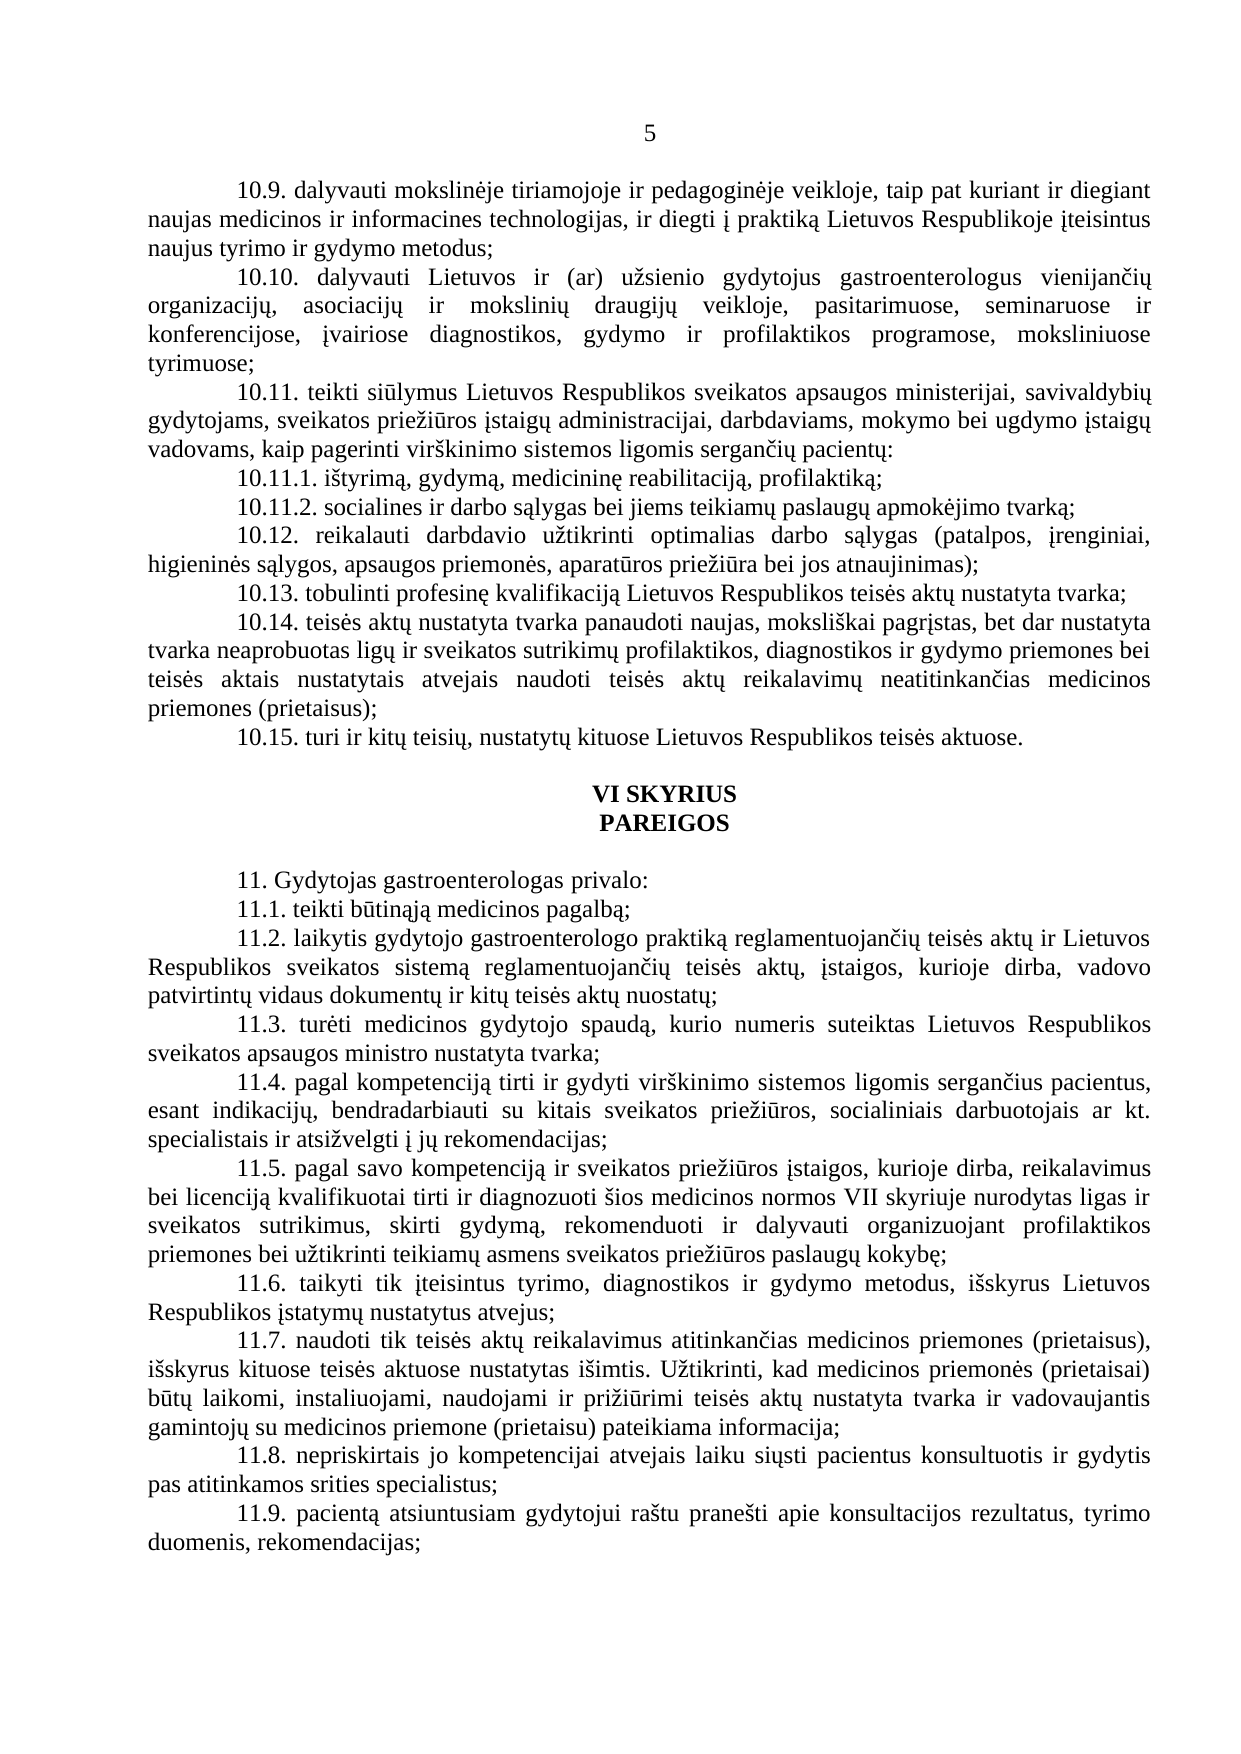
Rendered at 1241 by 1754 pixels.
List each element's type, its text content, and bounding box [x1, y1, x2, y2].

text 11.4. pagal kompetenciją tirti ir gydyti virškinimo sistemos ligomis sergančius pacientus, esant indikacijų, bendradarbiauti su kitais sveikatos priežiūros, socialiniais darbuotojais ar kt. specialistais ir atsižvelgti į jų rekomendacijas; [148, 1067, 1152, 1153]
text 11.8. nepriskirtais jo kompetencijai atvejais laiku siųsti pacientus konsultuotis ir gydytis pas atitinkamos srities specialistus; [148, 1441, 1152, 1498]
text 10.13. tobulinti profesinę kvalifikaciją Lietuvos Respublikos teisės aktų nustatyta tvarka; [148, 578, 1152, 607]
text 11.3. turėti medicinos gydytojo spaudą, kurio numeris suteiktas Lietuvos Respublikos sveikatos apsaugos ministro nustatyta tvarka; [148, 1009, 1152, 1067]
text 11.5. pagal savo kompetenciją ir sveikatos priežiūros įstaigos, kurioje dirba, reikalavimus bei licenciją kvalifikuotai tirti ir diagnozuoti šios medicinos normos VII skyriuje nurodytas ligas ir sveikatos sutrikimus, skirti gydymą, rekomenduoti ir dalyvauti organizuojant profilaktikos priemones bei užtikrinti teikiamų asmens sveikatos priežiūros paslaugų kokybę; [148, 1153, 1152, 1268]
text 10.9. dalyvauti mokslinėje tiriamojoje ir pedagoginėje veikloje, taip pat kuriant ir diegiant naujas medicinos ir informacines technologijas, ir diegti į praktiką Lietuvos Respublikoje įteisintus naujus tyrimo ir gydymo metodus; [148, 176, 1152, 262]
text 10.15. turi ir kitų teisių, nustatytų kituose Lietuvos Respublikos teisės aktuose. [148, 722, 1152, 751]
text 11.6. taikyti tik įteisintus tyrimo, diagnostikos ir gydymo metodus, išskyrus Lietuvos Respublikos įstatymų nustatytus atvejus; [148, 1268, 1152, 1326]
text 11. Gydytojas gastroenterologas privalo: [148, 866, 1152, 894]
text 10.14. teisės aktų nustatyta tvarka panaudoti naujas, moksliškai pagrįstas, bet dar nustatyta tvarka neaprobuotas ligų ir sveikatos sutrikimų profilaktikos, diagnostikos ir gydymo priemones bei teisės aktais nustatytais atvejais naudoti teisės aktų reikalavimų neatitinkančias medicinos priemones (prietaisus); [148, 607, 1152, 722]
text 10.11.1. ištyrimą, gydymą, medicininę reabilitaciją, profilaktiką; [148, 463, 1152, 492]
text 11.2. laikytis gydytojo gastroenterologo praktiką reglamentuojančių teisės aktų ir Lietuvos Respublikos sveikatos sistemą reglamentuojančių teisės aktų, įstaigos, kurioje dirba, vadovo patvirtintų vidaus dokumentų ir kitų teisės aktų nuostatų; [148, 923, 1152, 1009]
text 10.11. teikti siūlymus Lietuvos Respublikos sveikatos apsaugos ministerijai, savivaldybių gydytojams, sveikatos priežiūros įstaigų administracijai, darbdaviams, mokymo bei ugdymo įstaigų vadovams, kaip pagerinti virškinimo sistemos ligomis sergančių pacientų: [148, 377, 1152, 463]
text 10.11.2. socialines ir darbo sąlygas bei jiems teikiamų paslaugų apmokėjimo tvarką; [148, 492, 1152, 521]
text PAREIGOS [177, 808, 1152, 837]
text 10.12. reikalauti darbdavio užtikrinti optimalias darbo sąlygas (patalpos, įrenginiai, higieninės sąlygos, apsaugos priemonės, aparatūros priežiūra bei jos atnaujinimas); [148, 521, 1152, 578]
text 10.10. dalyvauti Lietuvos ir (ar) užsienio gydytojus gastroenterologus vienijančių organizacijų, asociacijų ir mokslinių draugijų veikloje, pasitarimuose, seminaruose ir konferencijose, įvairiose diagnostikos, gydymo ir profilaktikos programose, moksliniuose tyrimuose; [148, 262, 1152, 377]
text 11.9. pacientą atsiuntusiam gydytojui raštu pranešti apie konsultacijos rezultatus, tyrimo duomenis, rekomendacijas; [148, 1498, 1152, 1556]
text VI SKYRIUS [177, 779, 1152, 808]
text 11.7. naudoti tik teisės aktų reikalavimus atitinkančias medicinos priemones (prietaisus), išskyrus kituose teisės aktuose nustatytas išimtis. Užtikrinti, kad medicinos priemonės (prietaisai) būtų laikomi, instaliuojami, naudojami ir prižiūrimi teisės aktų nustatyta tvarka ir vadovaujantis gamintojų su medicinos priemone (prietaisu) pateikiama informacija; [148, 1326, 1152, 1441]
text 11.1. teikti būtinąją medicinos pagalbą; [148, 894, 1152, 923]
